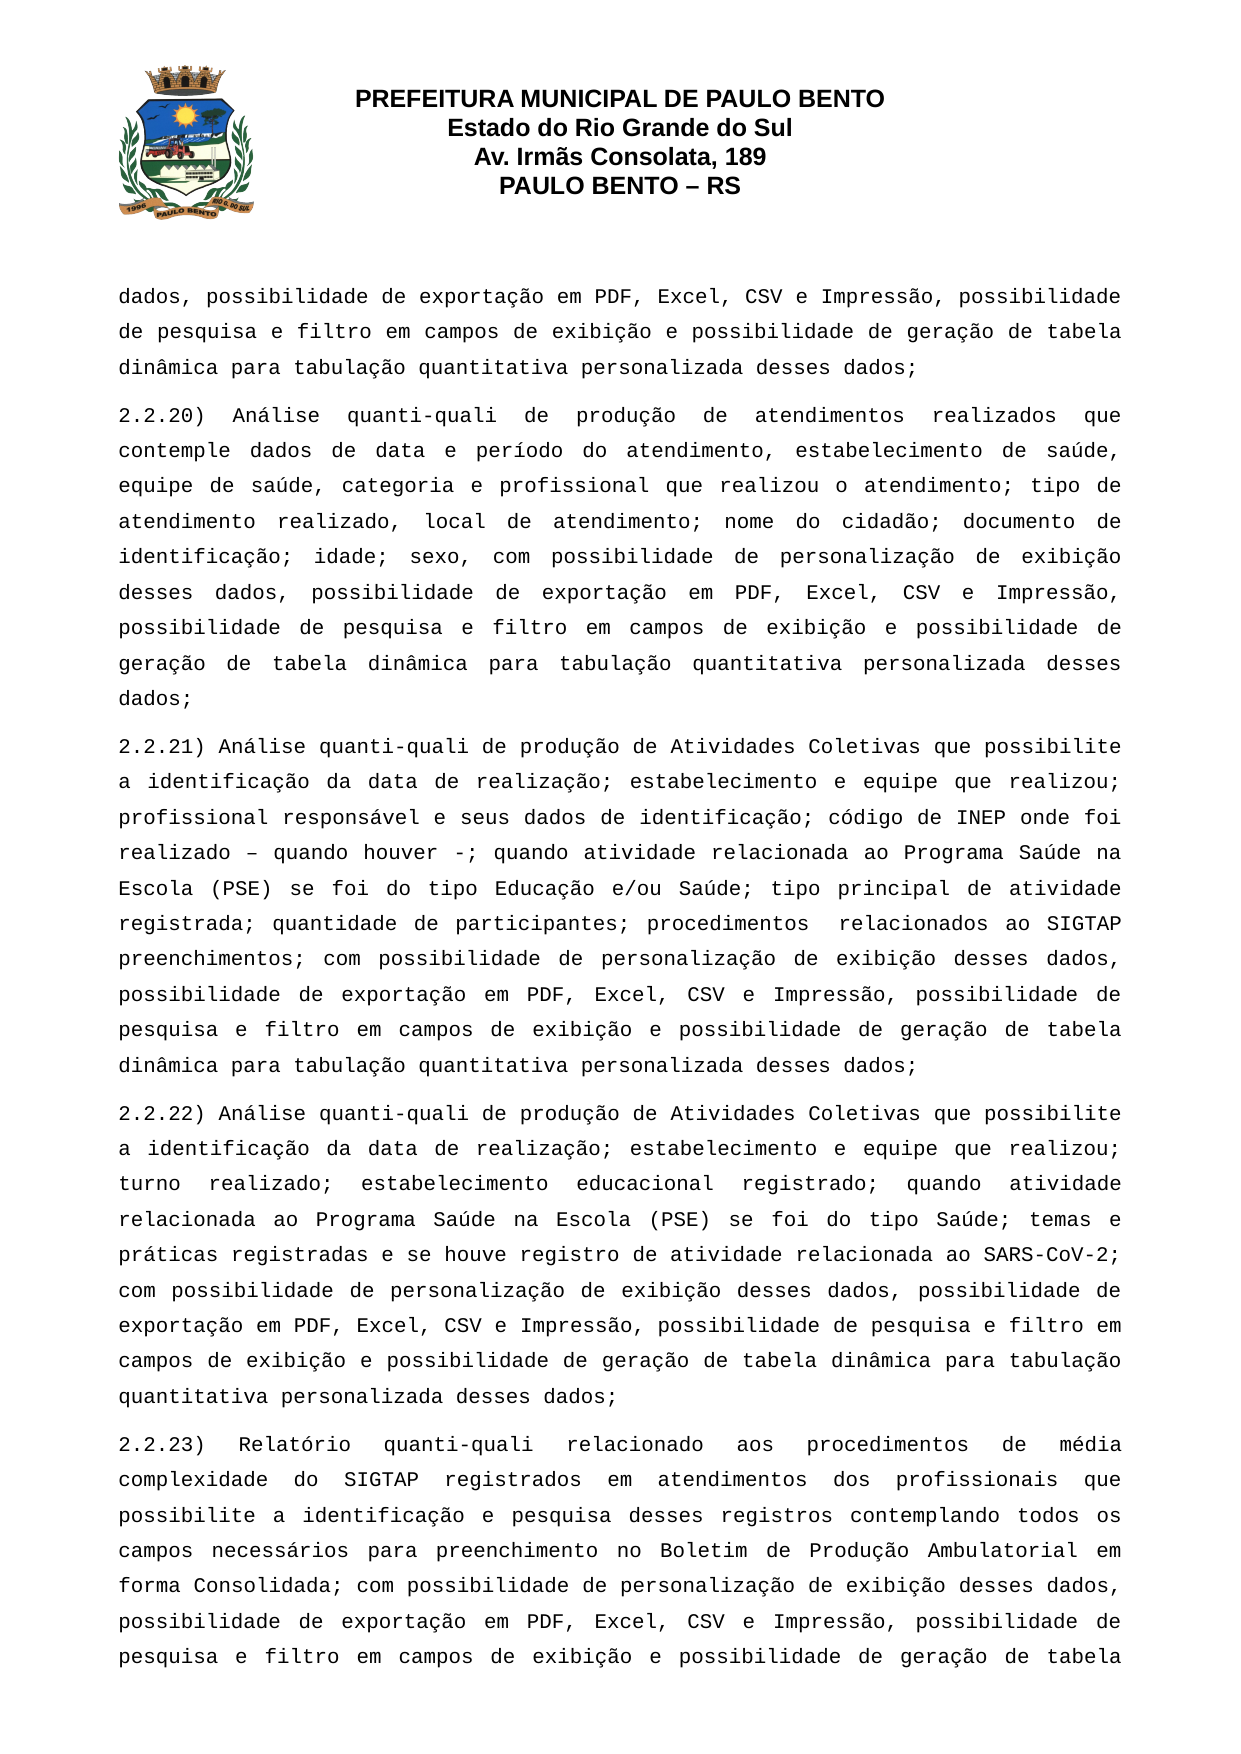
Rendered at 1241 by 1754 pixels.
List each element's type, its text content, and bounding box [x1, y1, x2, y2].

text 2.2.23) Relatório quanti-quali relacionado aos procedimentos de média complexidade do SIGTAP registrados em atendimentos dos profissionais que possibilite a identificação e pesquisa desses registros contemplando todos os campos necessários para preenchimento no Boletim de Produção Ambulatorial em forma Consolidada; com possibilidade de personalização de exibição desses dados, possibilidade de exportação em PDF, Excel, CSV e Impressão, possibilidade de pesquisa e filtro em campos de exibição e possibilidade de geração de tabela [118, 1434, 1122, 1670]
text 2.2.20) Análise quanti-quali de produção de atendimentos realizados que contemple dados de data e período do atendimento, estabelecimento de saúde, equipe de saúde, categoria e profissional que realizou o atendimento; tipo de atendimento realizado, local de atendimento; nome do cidadão; documento de identificação; idade; sexo, com possibilidade de personalização de exibição desses dados, possibilidade de exportação em PDF, Excel, CSV e Impressão, possibilidade de pesquisa e filtro em campos de exibição e possibilidade de geração de tabela dinâmica para tabulação quantitativa personalizada desses dados; [118, 405, 1122, 712]
text 2.2.22) Análise quanti-quali de produção de Atividades Coletivas que possibilite a identificação da data de realização; estabelecimento e equipe que realizou; turno realizado; estabelecimento educacional registrado; quando atividade relacionada ao Programa Saúde na Escola (PSE) se foi do tipo Saúde; temas e práticas registradas e se houve registro de atividade relacionada ao SARS-CoV-2; com possibilidade de personalização de exibição desses dados, possibilidade de exportação em PDF, Excel, CSV e Impressão, possibilidade de pesquisa e filtro em campos de exibição e possibilidade de geração de tabela dinâmica para tabulação quantitativa personalizada desses dados; [118, 1103, 1122, 1409]
text 2.2.21) Análise quanti-quali de produção de Atividades Coletivas que possibilite a identificação da data de realização; estabelecimento e equipe que realizou; profissional responsável e seus dados de identificação; código de INEP onde foi realizado – quando houver -; quando atividade relacionada ao Programa Saúde na Escola (PSE) se foi do tipo Educação e/ou Saúde; tipo principal de atividade registrada; quantidade de participantes; procedimentos relacionados ao SIGTAP preenchimentos; com possibilidade de personalização de exibição desses dados, possibilidade de exportação em PDF, Excel, CSV e Impressão, possibilidade de pesquisa e filtro em campos de exibição e possibilidade de geração de tabela dinâmica para tabulação quantitativa personalizada desses dados; [118, 736, 1122, 1078]
text dados, possibilidade de exportação em PDF, Excel, CSV e Impressão, possibilidade de pesquisa e filtro em campos de exibição e possibilidade de geração de tabela dinâmica para tabulação quantitativa personalizada desses dados; [118, 286, 1122, 380]
